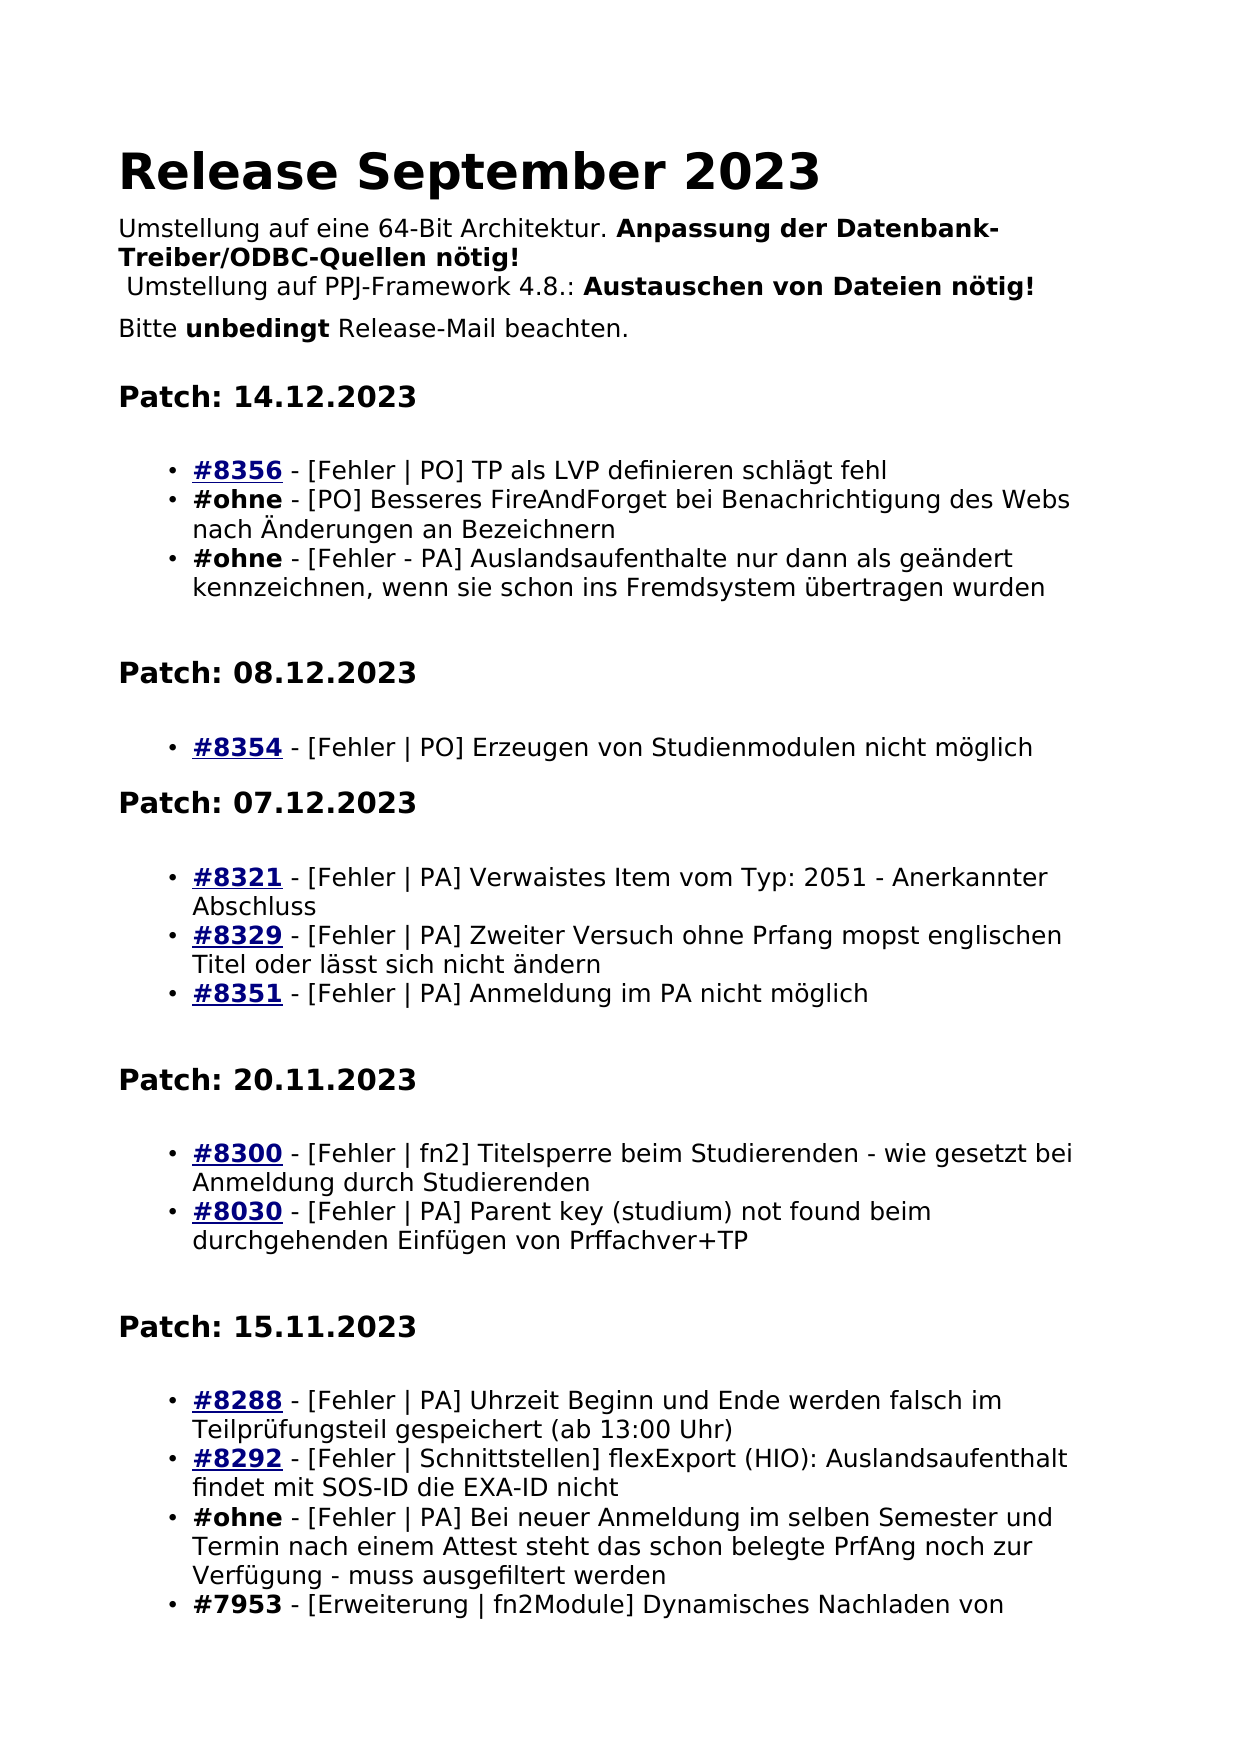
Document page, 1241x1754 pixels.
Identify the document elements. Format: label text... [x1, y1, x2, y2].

list #8351 - [Fehler | PA] Anmeldung im PA nicht möglich [177, 979, 1122, 1009]
subtitle Patch: 07.12.2023 [118, 787, 1122, 821]
list #8292 - [Fehler | Schnittstellen] flexExport (HIO): Auslandsaufenthalt findet mit SOS-ID die EXA-ID nicht [177, 1444, 1122, 1503]
subtitle Patch: 20.11.2023 [118, 1063, 1122, 1097]
list #ohne - [PO] Besseres FireAndForget bei Benachrichtigung des Webs nach Änderungen an Bezeichnern [177, 486, 1122, 544]
list #8030 - [Fehler | PA] Parent key (studium) not found beim durchgehenden Einfügen von Prffachver+TP [177, 1197, 1122, 1256]
subtitle Patch: 15.11.2023 [118, 1310, 1122, 1344]
list #ohne - [Fehler - PA] Auslandsaufenthalte nur dann als geändert kennzeichnen, wenn sie schon ins Fremdsystem übertragen wurden [177, 544, 1122, 602]
list #8356 - [Fehler | PO] TP als LVP definieren schlägt fehl [177, 456, 1122, 486]
list #8329 - [Fehler | PA] Zweiter Versuch ohne Prfang mopst englischen Titel oder lässt sich nicht ändern [177, 921, 1122, 979]
text Bitte unbedingt Release-Mail beachten. [118, 314, 1122, 343]
text Umstellung auf eine 64-Bit Architektur. Anpassung der Datenbank-Treiber/ODBC-Quellen nötig! Umstellung auf PPJ-Framework 4.8.: Austauschen von Dateien nötig! [118, 214, 1122, 301]
subtitle Release September 2023 [118, 143, 1122, 201]
list #8321 - [Fehler | PA] Verwaistes Item vom Typ: 2051 - Anerkannter Abschluss [177, 863, 1122, 921]
subtitle Patch: 14.12.2023 [118, 381, 1122, 414]
list #ohne - [Fehler | PA] Bei neuer Anmeldung im selben Semester und Termin nach einem Attest steht das schon belegte PrfAng noch zur Verfügung - muss ausgefiltert werden [177, 1503, 1122, 1590]
subtitle Patch: 08.12.2023 [118, 657, 1122, 691]
list #8354 - [Fehler | PO] Erzeugen von Studienmodulen nicht möglich [177, 733, 1122, 762]
list #8300 - [Fehler | fn2] Titelsperre beim Studierenden - wie gesetzt bei Anmeldung durch Studierenden [177, 1139, 1122, 1197]
list #8288 - [Fehler | PA] Uhrzeit Beginn und Ende werden falsch im Teilprüfungsteil gespeichert (ab 13:00 Uhr) [177, 1386, 1122, 1444]
list #7953 - [Erweiterung | fn2Module] Dynamisches Nachladen von [177, 1590, 1122, 1619]
